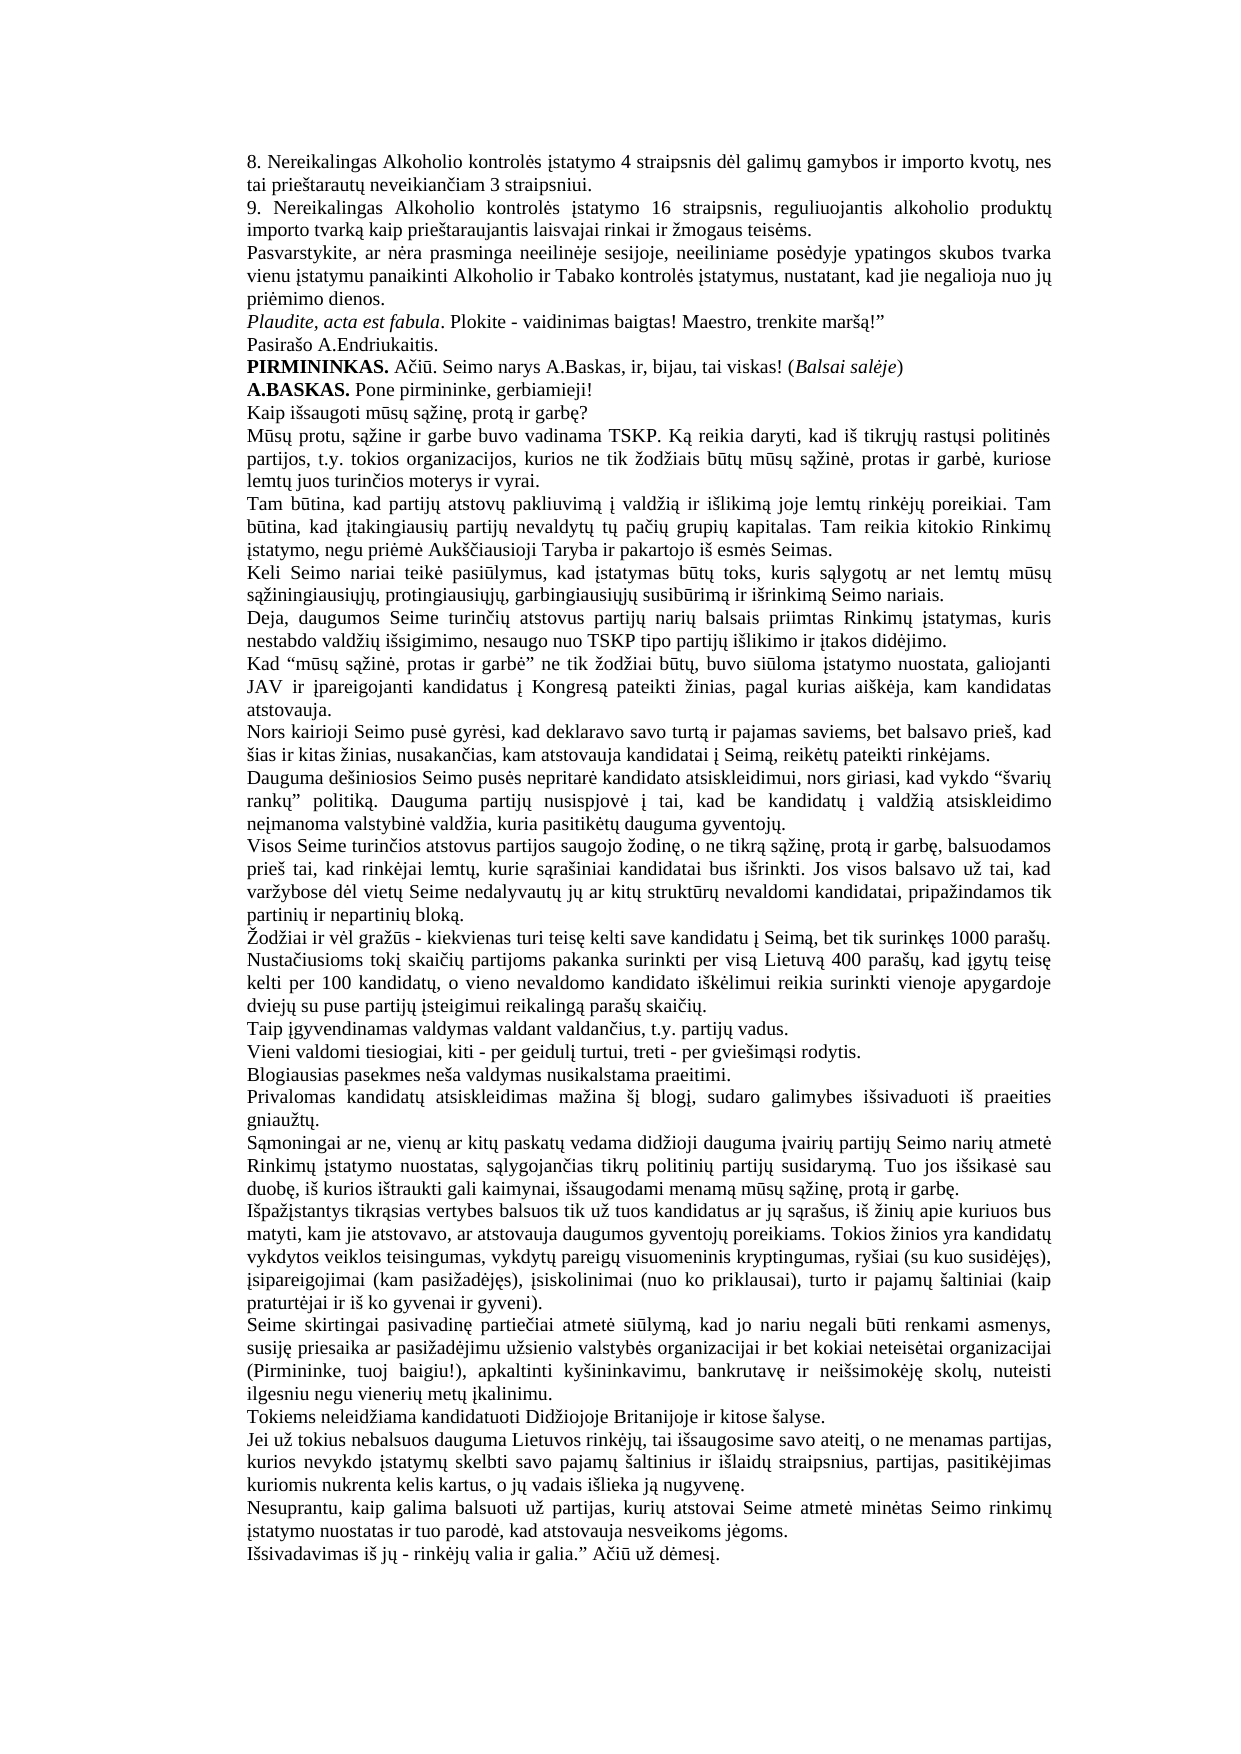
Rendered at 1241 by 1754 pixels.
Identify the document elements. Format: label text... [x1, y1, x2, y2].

text Vieni valdomi tiesiogiai, kiti - per geidulį turtui, treti - per gviešimąsi rodytis. [247, 1040, 1053, 1062]
text Nors kairioji Seimo pusė gyrėsi, kad deklaravo savo turtą ir pajamas saviems, bet balsavo prieš, kad šias ir kitas žinias, nusakančias, kam atstovauja kandidatai į Seimą, reikėtų pateikti rinkėjams. [247, 720, 1053, 766]
text Visos Seime turinčios atstovus partijos saugojo žodinę, o ne tikrą sąžinę, protą ir garbę, balsuodamos prieš tai, kad rinkėjai lemtų, kurie sąrašiniai kandidatai bus išrinkti. Jos visos balsavo už tai, kad varžybose dėl vietų Seime nedalyvautų jų ar kitų struktūrų nevaldomi kandidatai, pripažindamos tik partinių ir nepartinių bloką. [247, 834, 1053, 926]
text Tokiems neleidžiama kandidatuoti Didžiojoje Britanijoje ir kitose šalyse. [247, 1405, 1053, 1427]
text Dauguma dešiniosios Seimo pusės nepritarė kandidato atsiskleidimui, nors giriasi, kad vykdo “švarių rankų” politiką. Dauguma partijų nusispjovė į tai, kad be kandidatų į valdžią atsiskleidimo neįmanoma valstybinė valdžia, kuria pasitikėtų dauguma gyventojų. [247, 766, 1053, 834]
text Pasvarstykite, ar nėra prasminga neeilinėje sesijoje, neeiliniame posėdyje ypatingos skubos tvarka vienu įstatymu panaikinti Alkoholio ir Tabako kontrolės įstatymus, nustatant, kad jie negalioja nuo jų priėmimo dienos. [247, 241, 1053, 310]
text Blogiausias pasekmes neša valdymas nusikalstama praeitimi. [247, 1062, 1053, 1085]
text Pasirašo A.Endriukaitis. [247, 332, 1053, 355]
text Išpažįstantys tikrąsias vertybes balsuos tik už tuos kandidatus ar jų sąrašus, iš žinių apie kuriuos bus matyti, kam jie atstovavo, ar atstovauja daugumos gyventojų poreikiams. Tokios žinios yra kandidatų vykdytos veiklos teisingumas, vykdytų pareigų visuomeninis kryptingumas, ryšiai (su kuo susidėjęs), įsipareigojimai (kam pasižadėjęs), įsiskolinimai (nuo ko priklausai), turto ir pajamų šaltiniai (kaip praturtėjai ir iš ko gyvenai ir gyveni). [247, 1199, 1053, 1313]
text Privalomas kandidatų atsiskleidimas mažina šį blogį, sudaro galimybes išsivaduoti iš praeities gniaužtų. [247, 1085, 1053, 1131]
text Keli Seimo nariai teikė pasiūlymus, kad įstatymas būtų toks, kuris sąlygotų ar net lemtų mūsų sąžiningiausiųjų, protingiausiųjų, garbingiausiųjų susibūrimą ir išrinkimą Seimo nariais. [247, 561, 1053, 606]
text Sąmoningai ar ne, vienų ar kitų paskatų vedama didžioji dauguma įvairių partijų Seimo narių atmetė Rinkimų įstatymo nuostatas, sąlygojančias tikrų politinių partijų susidarymą. Tuo jos išsikasė sau duobę, iš kurios ištraukti gali kaimynai, išsaugodami menamą mūsų sąžinę, protą ir garbę. [247, 1131, 1053, 1199]
text 8. Nereikalingas Alkoholio kontrolės įstatymo 4 straipsnis dėl galimų gamybos ir importo kvotų, nes tai prieštarautų neveikiančiam 3 straipsniui. [247, 150, 1053, 196]
text Taip įgyvendinamas valdymas valdant valdančius, t.y. partijų vadus. [247, 1017, 1053, 1040]
text Žodžiai ir vėl gražūs - kiekvienas turi teisę kelti save kandidatu į Seimą, bet tik surinkęs 1000 parašų. Nustačiusioms tokį skaičių partijoms pakanka surinkti per visą Lietuvą 400 parašų, kad įgytų teisę kelti per 100 kandidatų, o vieno nevaldomo kandidato iškėlimui reikia surinkti vienoje apygardoje dviejų su puse partijų įsteigimui reikalingą parašų skaičių. [247, 926, 1053, 1017]
text Kaip išsaugoti mūsų sąžinę, protą ir garbę? [247, 401, 1053, 424]
text 9. Nereikalingas Alkoholio kontrolės įstatymo 16 straipsnis, reguliuojantis alkoholio produktų importo tvarką kaip prieštaraujantis laisvajai rinkai ir žmogaus teisėms. [247, 196, 1053, 241]
text Plaudite, acta est fabula. Plokite - vaidinimas baigtas! Maestro, trenkite maršą!” [247, 310, 1053, 332]
text A.BASKAS. Pone pirmininke, gerbiamieji! [247, 378, 1053, 401]
text Deja, daugumos Seime turinčių atstovus partijų narių balsais priimtas Rinkimų įstatymas, kuris nestabdo valdžių išsigimimo, nesaugo nuo TSKP tipo partijų išlikimo ir įtakos didėjimo. [247, 606, 1053, 652]
text Išsivadavimas iš jų - rinkėjų valia ir galia.” Ačiū už dėmesį. [247, 1542, 1053, 1564]
text Mūsų protu, sąžine ir garbe buvo vadinama TSKP. Ką reikia daryti, kad iš tikrųjų rastųsi politinės partijos, t.y. tokios organizacijos, kurios ne tik žodžiais būtų mūsų sąžinė, protas ir garbė, kuriose lemtų juos turinčios moterys ir vyrai. [247, 424, 1053, 492]
text Seime skirtingai pasivadinę partiečiai atmetė siūlymą, kad jo nariu negali būti renkami asmenys, susiję priesaika ar pasižadėjimu užsienio valstybės organizacijai ir bet kokiai neteisėtai organizacijai (Pirmininke, tuoj baigiu!), apkaltinti kyšininkavimu, bankrutavę ir neišsimokėję skolų, nuteisti ilgesniu negu vienerių metų įkalinimu. [247, 1313, 1053, 1405]
text Kad “mūsų sąžinė, protas ir garbė” ne tik žodžiai būtų, buvo siūloma įstatymo nuostata, galiojanti JAV ir įpareigojanti kandidatus į Kongresą pateikti žinias, pagal kurias aiškėja, kam kandidatas atstovauja. [247, 652, 1053, 720]
text Jei už tokius nebalsuos dauguma Lietuvos rinkėjų, tai išsaugosime savo ateitį, o ne menamas partijas, kurios nevykdo įstatymų skelbti savo pajamų šaltinius ir išlaidų straipsnius, partijas, pasitikėjimas kuriomis nukrenta kelis kartus, o jų vadais išlieka ją nugyvenę. [247, 1427, 1053, 1496]
text Tam būtina, kad partijų atstovų pakliuvimą į valdžią ir išlikimą joje lemtų rinkėjų poreikiai. Tam būtina, kad įtakingiausių partijų nevaldytų tų pačių grupių kapitalas. Tam reikia kitokio Rinkimų įstatymo, negu priėmė Aukščiausioji Taryba ir pakartojo iš esmės Seimas. [247, 492, 1053, 561]
text Nesuprantu, kaip galima balsuoti už partijas, kurių atstovai Seime atmetė minėtas Seimo rinkimų įstatymo nuostatas ir tuo parodė, kad atstovauja nesveikoms jėgoms. [247, 1496, 1053, 1542]
text PIRMININKAS. Ačiū. Seimo narys A.Baskas, ir, bijau, tai viskas! (Balsai salėje) [247, 355, 1053, 378]
